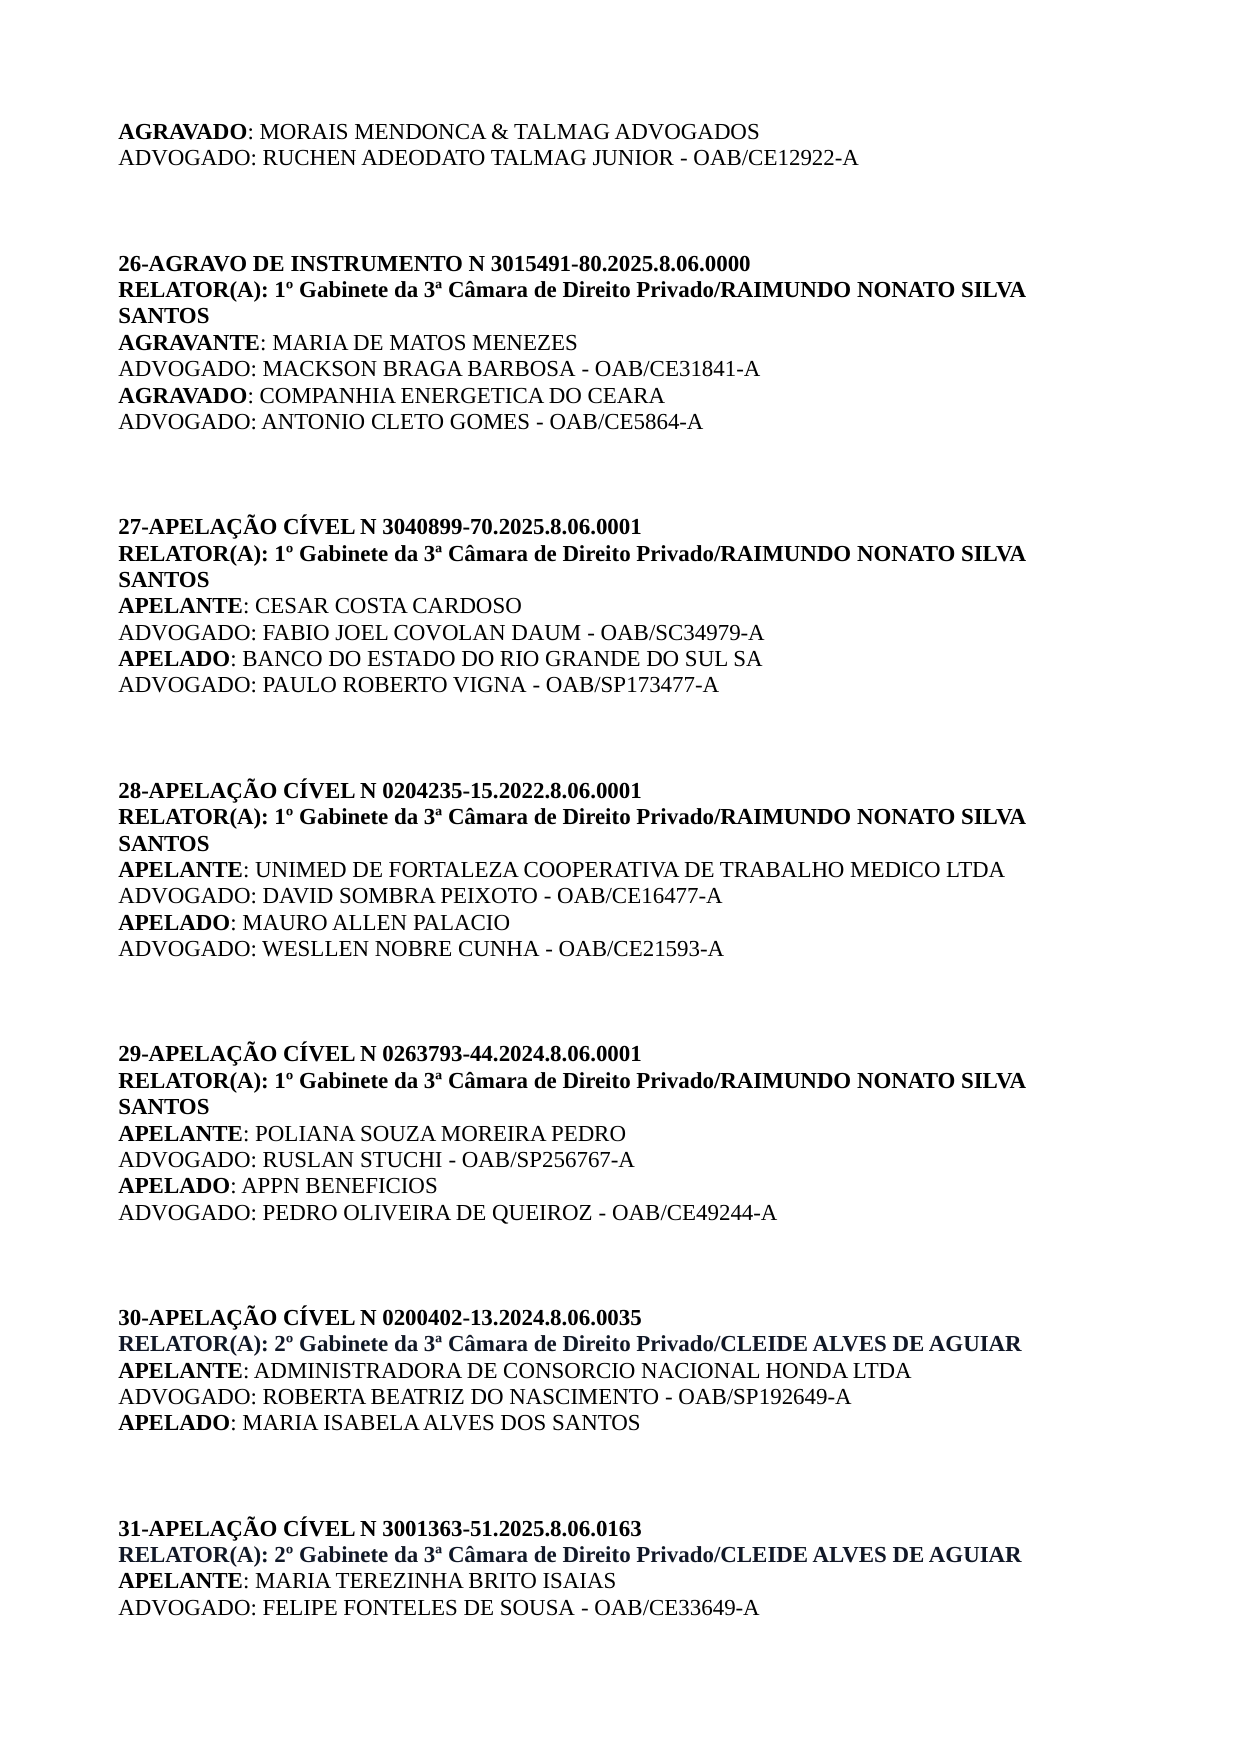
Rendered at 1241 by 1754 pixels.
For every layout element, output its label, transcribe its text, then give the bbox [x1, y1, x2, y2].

text AGRAVADO: MORAIS MENDONCA & TALMAG ADVOGADOS ADVOGADO: RUCHEN ADEODATO TALMAG JUNIOR - OAB/CE12922-A 26-AGRAVO DE INSTRUMENTO N 3015491-80.2025.8.06.0000 RELATOR(A): 1º Gabinete da 3ª Câmara de Direito Privado/RAIMUNDO NONATO SILVA SANTOS AGRAVANTE: MARIA DE MATOS MENEZES ADVOGADO: MACKSON BRAGA BARBOSA - OAB/CE31841-A AGRAVADO: COMPANHIA ENERGETICA DO CEARA ADVOGADO: ANTONIO CLETO GOMES - OAB/CE5864-A 27-APELAÇÃO CÍVEL N 3040899-70.2025.8.06.0001 RELATOR(A): 1º Gabinete da 3ª Câmara de Direito Privado/RAIMUNDO NONATO SILVA SANTOS APELANTE: CESAR COSTA CARDOSO ADVOGADO: FABIO JOEL COVOLAN DAUM - OAB/SC34979-A APELADO: BANCO DO ESTADO DO RIO GRANDE DO SUL SA ADVOGADO: PAULO ROBERTO VIGNA - OAB/SP173477-A 28-APELAÇÃO CÍVEL N 0204235-15.2022.8.06.0001 RELATOR(A): 1º Gabinete da 3ª Câmara de Direito Privado/RAIMUNDO NONATO SILVA SANTOS APELANTE: UNIMED DE FORTALEZA COOPERATIVA DE TRABALHO MEDICO LTDA ADVOGADO: DAVID SOMBRA PEIXOTO - OAB/CE16477-A APELADO: MAURO ALLEN PALACIO ADVOGADO: WESLLEN NOBRE CUNHA - OAB/CE21593-A 29-APELAÇÃO CÍVEL N 0263793-44.2024.8.06.0001 RELATOR(A): 1º Gabinete da 3ª Câmara de Direito Privado/RAIMUNDO NONATO SILVA SANTOS APELANTE: POLIANA SOUZA MOREIRA PEDRO ADVOGADO: RUSLAN STUCHI - OAB/SP256767-A APELADO: APPN BENEFICIOS ADVOGADO: PEDRO OLIVEIRA DE QUEIROZ - OAB/CE49244-A 30-APELAÇÃO CÍVEL N 0200402-13.2024.8.06.0035 RELATOR(A): 2º Gabinete da 3ª Câmara de Direito Privado/CLEIDE ALVES DE AGUIAR APELANTE: ADMINISTRADORA DE CONSORCIO NACIONAL HONDA LTDA ADVOGADO: ROBERTA BEATRIZ DO NASCIMENTO - OAB/SP192649-A APELADO: MARIA ISABELA ALVES DOS SANTOS 31-APELAÇÃO CÍVEL N 3001363-51.2025.8.06.0163 RELATOR(A): 2º Gabinete da 3ª Câmara de Direito Privado/CLEIDE ALVES DE AGUIAR APELANTE: MARIA TEREZINHA BRITO ISAIAS ADVOGADO: FELIPE FONTELES DE SOUSA - OAB/CE33649-A [118, 118, 1122, 1620]
